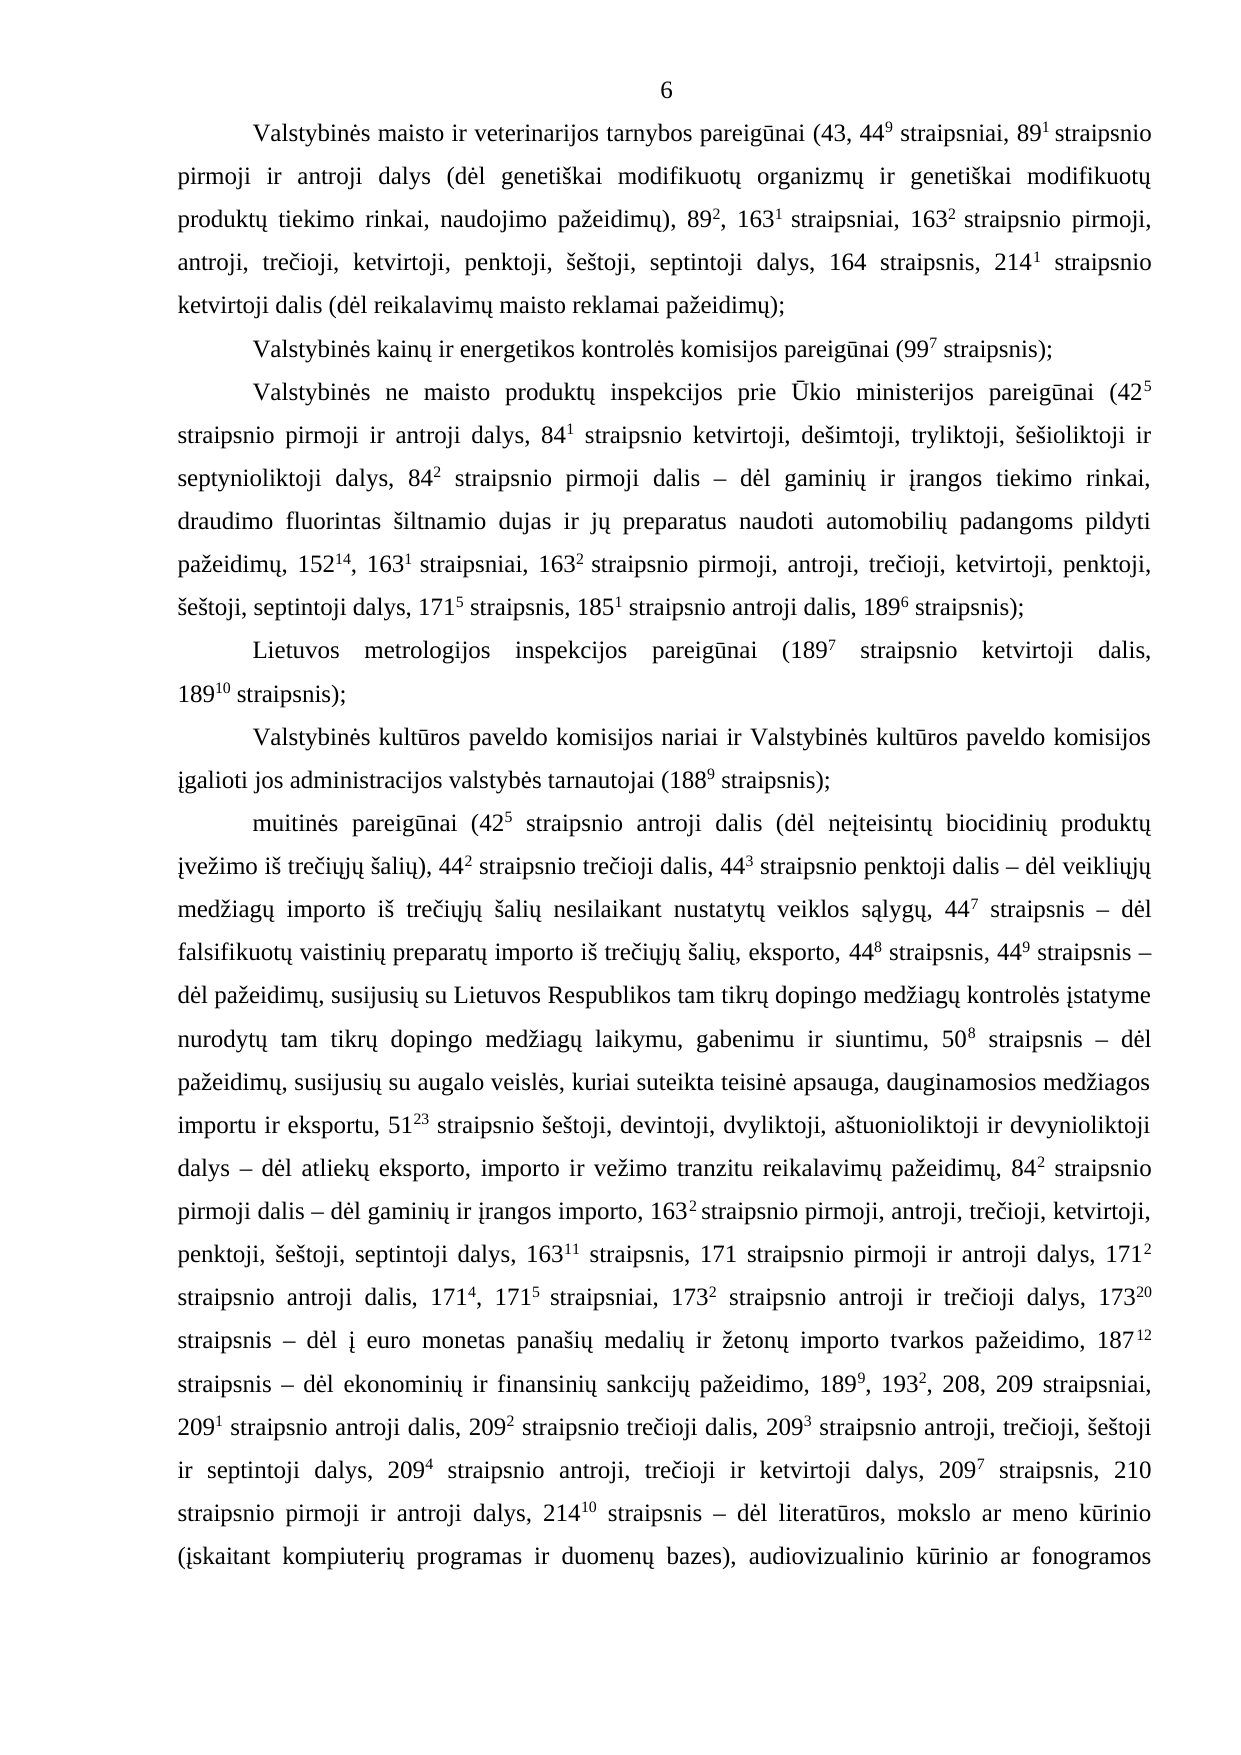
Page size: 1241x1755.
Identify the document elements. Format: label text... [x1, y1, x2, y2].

text Valstybinės kainų ir energetikos kontrolės komisijos pareigūnai (997 straipsnis); [177, 334, 1152, 362]
text Valstybinės maisto ir veterinarijos tarnybos pareigūnai (43, 449 straipsniai, 891 straipsnio pirmoji ir antroji dalys (dėl genetiškai modifikuotų organizmų ir genetiškai modifikuotų produktų tiekimo rinkai, naudojimo pažeidimų), 892, 1631 straipsniai, 1632 straipsnio pirmoji, antroji, trečioji, ketvirtoji, penktoji, šeštoji, septintoji dalys, 164 straipsnis, 2141 straipsnio ketvirtoji dalis (dėl reikalavimų maisto reklamai pažeidimų); [177, 118, 1152, 319]
text Valstybinės kultūros paveldo komisijos nariai ir Valstybinės kultūros paveldo komisijos įgalioti jos administracijos valstybės tarnautojai (1889 straipsnis); [177, 722, 1152, 794]
text muitinės pareigūnai (425 straipsnio antroji dalis (dėl neįteisintų biocidinių produktų įvežimo iš trečiųjų šalių), 442 straipsnio trečioji dalis, 443 straipsnio penktoji dalis – dėl veikliųjų medžiagų importo iš trečiųjų šalių nesilaikant nustatytų veiklos sąlygų, 447 straipsnis – dėl falsifikuotų vaistinių preparatų importo iš trečiųjų šalių, eksporto, 448 straipsnis, 449 straipsnis – dėl pažeidimų, susijusių su Lietuvos Respublikos tam tikrų dopingo medžiagų kontrolės įstatyme nurodytų tam tikrų dopingo medžiagų laikymu, gabenimu ir siuntimu, 508 straipsnis – dėl pažeidimų, susijusių su augalo veislės, kuriai suteikta teisinė apsauga, dauginamosios medžiagos importu ir eksportu, 5123 straipsnio šeštoji, devintoji, dvyliktoji, aštuonioliktoji ir devynioliktoji dalys – dėl atliekų eksporto, importo ir vežimo tranzitu reikalavimų pažeidimų, 842 straipsnio pirmoji dalis – dėl gaminių ir įrangos importo, 1632 straipsnio pirmoji, antroji, trečioji, ketvirtoji, penktoji, šeštoji, septintoji dalys, 16311 straipsnis, 171 straipsnio pirmoji ir antroji dalys, 1712 straipsnio antroji dalis, 1714, 1715 straipsniai, 1732 straipsnio antroji ir trečioji dalys, 17320 straipsnis – dėl į euro monetas panašių medalių ir žetonų importo tvarkos pažeidimo, 18712 straipsnis – dėl ekonominių ir finansinių sankcijų pažeidimo, 1899, 1932, 208, 209 straipsniai, 2091 straipsnio antroji dalis, 2092 straipsnio trečioji dalis, 2093 straipsnio antroji, trečioji, šeštoji ir septintoji dalys, 2094 straipsnio antroji, trečioji ir ketvirtoji dalys, 2097 straipsnis, 210 straipsnio pirmoji ir antroji dalys, 21410 straipsnis – dėl literatūros, mokslo ar meno kūrinio (įskaitant kompiuterių programas ir duomenų bazes), audiovizualinio kūrinio ar fonogramos [177, 808, 1152, 1570]
text Lietuvos metrologijos inspekcijos pareigūnai (1897 straipsnio ketvirtoji dalis, 18910 straipsnis); [177, 636, 1152, 707]
text Valstybinės ne maisto produktų inspekcijos prie Ūkio ministerijos pareigūnai (425 straipsnio pirmoji ir antroji dalys, 841 straipsnio ketvirtoji, dešimtoji, tryliktoji, šešioliktoji ir septynioliktoji dalys, 842 straipsnio pirmoji dalis – dėl gaminių ir įrangos tiekimo rinkai, draudimo fluorintas šiltnamio dujas ir jų preparatus naudoti automobilių padangoms pildyti pažeidimų, 15214, 1631 straipsniai, 1632 straipsnio pirmoji, antroji, trečioji, ketvirtoji, penktoji, šeštoji, septintoji dalys, 1715 straipsnis, 1851 straipsnio antroji dalis, 1896 straipsnis); [177, 377, 1152, 621]
